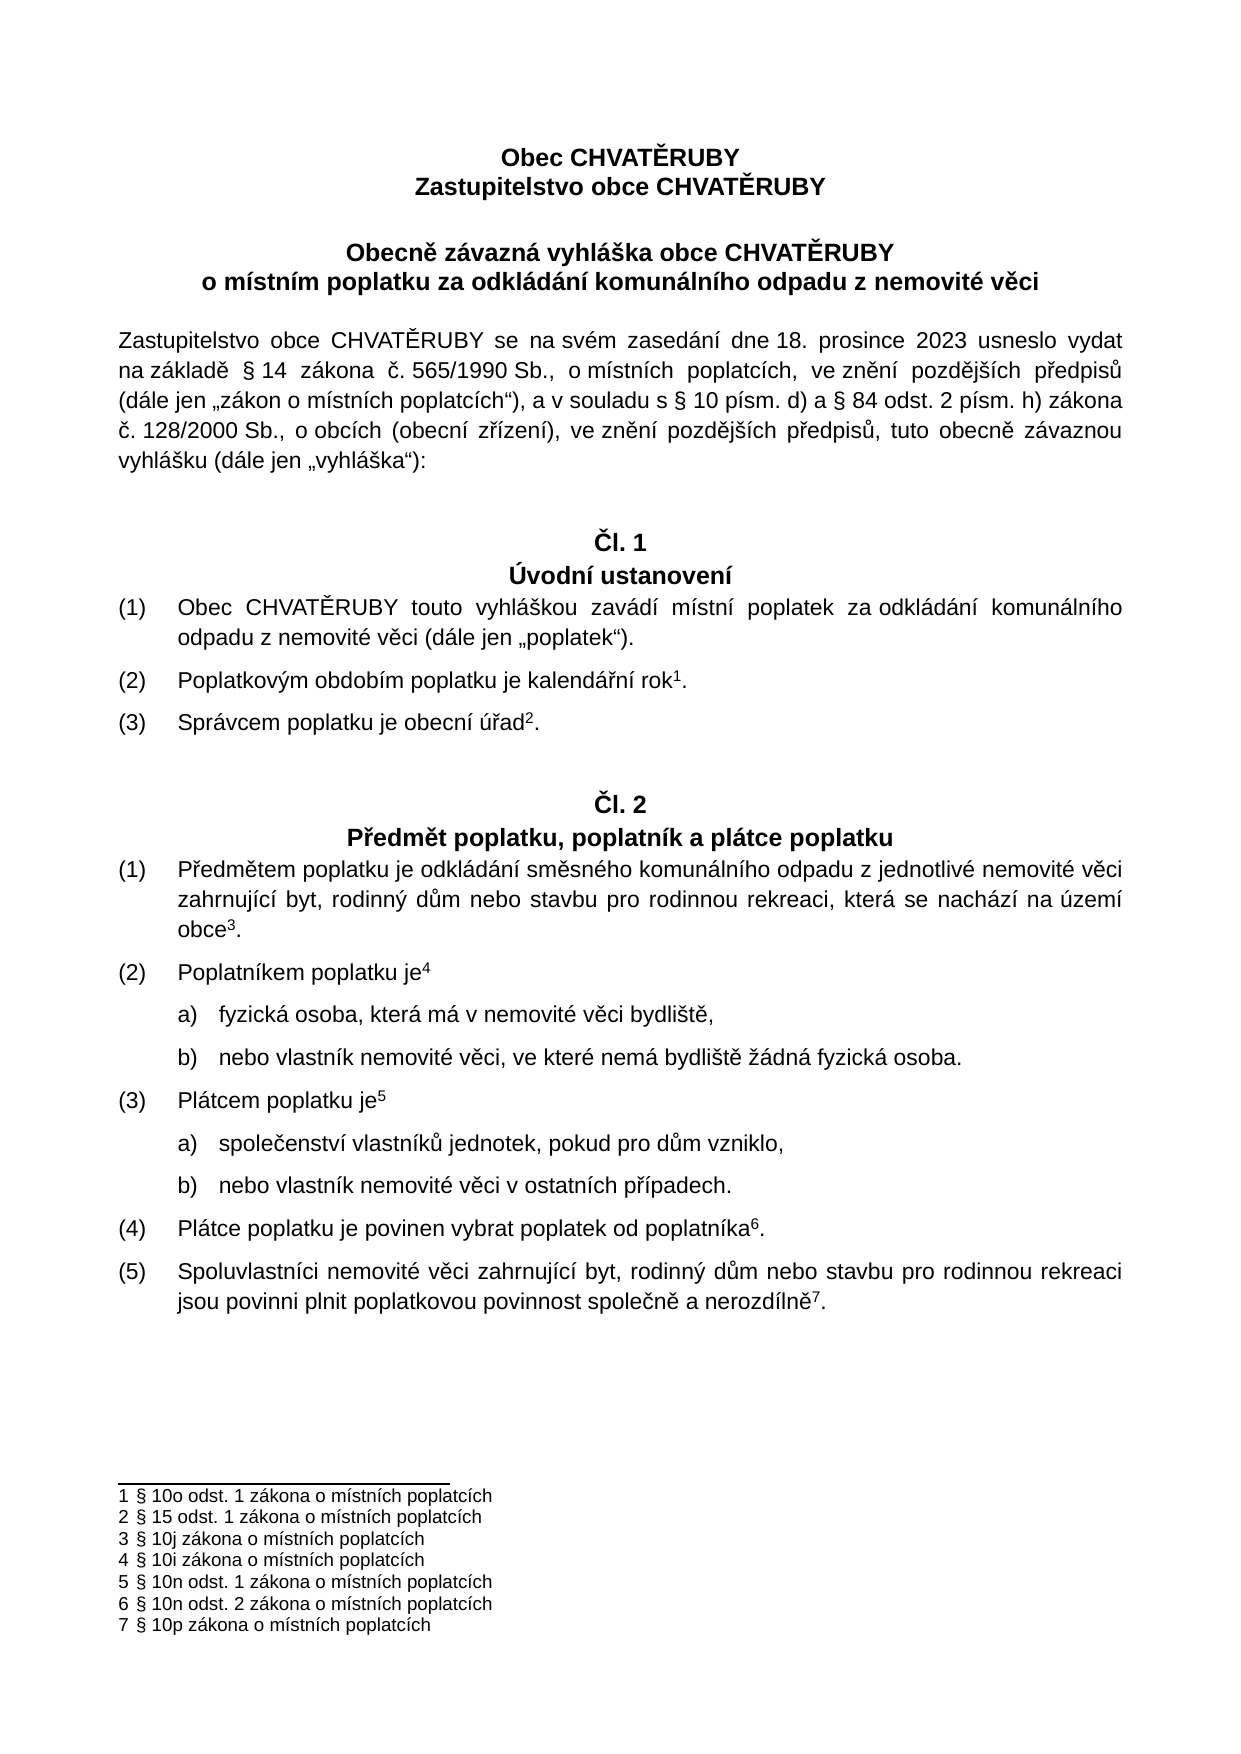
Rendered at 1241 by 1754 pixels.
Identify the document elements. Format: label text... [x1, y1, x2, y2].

list fyzická osoba, která má v nemovité věci bydliště, [177, 1001, 1122, 1028]
list § 15 odst. 1 zákona o místních poplatcích [118, 1506, 1122, 1528]
list Předmětem poplatku je odkládání směsného komunálního odpadu z jednotlivé nemovité věci zahrnující byt, rodinný dům nebo stavbu pro rodinnou rekreaci, která se nachází na území obce. [118, 856, 1122, 942]
list Plátcem poplatku je [118, 1087, 1122, 1113]
list Plátce poplatku je povinen vybrat poplatek od poplatníka. [118, 1215, 1122, 1241]
list § 10j zákona o místních poplatcích [118, 1528, 1122, 1549]
list Správcem poplatku je obecní úřad. [118, 709, 1122, 736]
subtitle Obecně závazná vyhláška obce CHVATĚRUBY o místním poplatku za odkládání komunálního odpadu z nemovité věci [118, 238, 1122, 295]
list nebo vlastník nemovité věci v ostatních případech. [177, 1172, 1122, 1199]
subtitle Čl. 1 Úvodní ustanovení [118, 528, 1122, 589]
list § 10p zákona o místních poplatcích [118, 1614, 1122, 1635]
list Spoluvlastníci nemovité věci zahrnující byt, rodinný dům nebo stavbu pro rodinnou rekreaci jsou povinni plnit poplatkovou povinnost společně a nerozdílně. [118, 1258, 1122, 1314]
text Zastupitelstvo obce CHVATĚRUBY se na svém zasedání dne 18. prosince 2023 usneslo vydat na základě § 14 zákona č. 565/1990 Sb., o místních poplatcích, ve znění pozdějších předpisů (dále jen „zákon o místních poplatcích“), a v souladu s § 10 písm. d) a § 84 odst. 2 písm. h) zákona č. 128/2000 Sb., o obcích (obecní zřízení), ve znění pozdějších předpisů, tuto obecně závaznou vyhlášku (dále jen „vyhláška“): [118, 327, 1122, 474]
list nebo vlastník nemovité věci, ve které nemá bydliště žádná fyzická osoba. [177, 1044, 1122, 1071]
list § 10i zákona o místních poplatcích [118, 1549, 1122, 1571]
list Poplatkovým obdobím poplatku je kalendářní rok. [118, 667, 1122, 693]
list § 10o odst. 1 zákona o místních poplatcích [118, 1484, 1122, 1506]
list § 10n odst. 2 zákona o místních poplatcích [118, 1592, 1122, 1614]
list Obec CHVATĚRUBY touto vyhláškou zavádí místní poplatek za odkládání komunálního odpadu z nemovité věci (dále jen „poplatek“). [118, 594, 1122, 650]
text Obec CHVATĚRUBY Zastupitelstvo obce CHVATĚRUBY [118, 143, 1122, 201]
list § 10n odst. 1 zákona o místních poplatcích [118, 1571, 1122, 1592]
list společenství vlastníků jednotek, pokud pro dům vzniklo, [177, 1129, 1122, 1156]
list Poplatníkem poplatku je [118, 959, 1122, 985]
subtitle Čl. 2 Předmět poplatku, poplatník a plátce poplatku [118, 789, 1122, 851]
